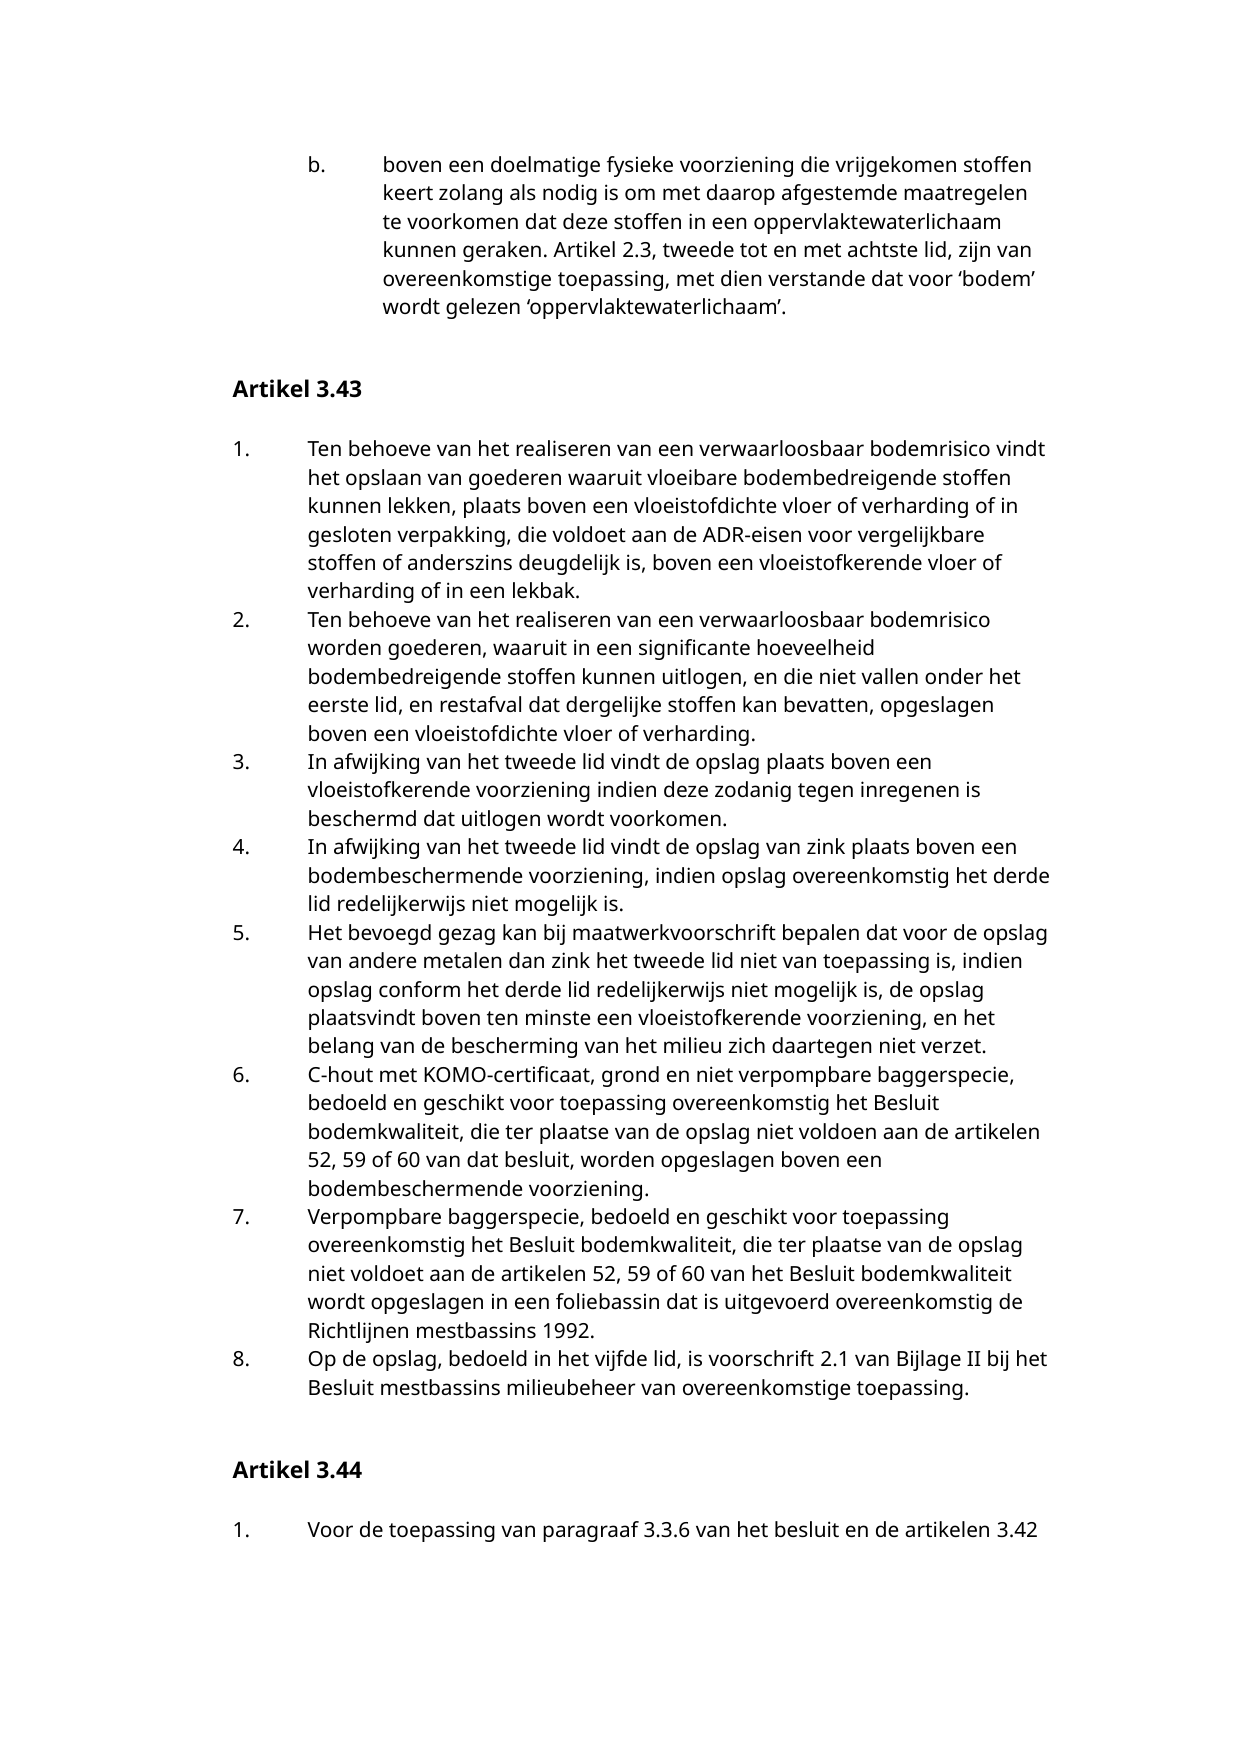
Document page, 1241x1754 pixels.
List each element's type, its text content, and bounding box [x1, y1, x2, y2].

list In afwijking van het tweede lid vindt de opslag van zink plaats boven een bodembeschermende voorziening, indien opslag overeenkomstig het derde lid redelijkerwijs niet mogelijk is. [232, 832, 1053, 918]
list boven een doelmatige fysieke voorziening die vrijgekomen stoffen keert zolang als nodig is om met daarop afgestemde maatregelen te voorkomen dat deze stoffen in een oppervlaktewaterlichaam kunnen geraken. Artikel 2.3, tweede tot en met achtste lid, zijn van overeenkomstige toepassing, met dien verstande dat voor ‘bodem’ wordt gelezen ‘oppervlaktewaterlichaam’. [307, 150, 1053, 321]
list C-hout met KOMO-certificaat, grond en niet verpompbare baggerspecie, bedoeld en geschikt voor toepassing overeenkomstig het Besluit bodemkwaliteit, die ter plaatse van de opslag niet voldoen aan de artikelen 52, 59 of 60 van dat besluit, worden opgeslagen boven een bodembeschermende voorziening. [232, 1060, 1053, 1202]
list Het bevoegd gezag kan bij maatwerkvoorschrift bepalen dat voor de opslag van andere metalen dan zink het tweede lid niet van toepassing is, indien opslag conform het derde lid redelijkerwijs niet mogelijk is, de opslag plaatsvindt boven ten minste een vloeistofkerende voorziening, en het belang van de bescherming van het milieu zich daartegen niet verzet. [232, 918, 1053, 1060]
subtitle Artikel 3.44 [232, 1454, 1053, 1485]
list In afwijking van het tweede lid vindt de opslag plaats boven een vloeistofkerende voorziening indien deze zodanig tegen inregenen is beschermd dat uitlogen wordt voorkomen. [232, 747, 1053, 832]
list Op de opslag, bedoeld in het vijfde lid, is voorschrift 2.1 van Bijlage II bij het Besluit mestbassins milieubeheer van overeenkomstige toepassing. [232, 1344, 1053, 1401]
list Ten behoeve van het realiseren van een verwaarloosbaar bodemrisico vindt het opslaan van goederen waaruit vloeibare bodembedreigende stoffen kunnen lekken, plaats boven een vloeistofdichte vloer of verharding of in gesloten verpakking, die voldoet aan de ADR-eisen voor vergelijkbare stoffen of anderszins deugdelijk is, boven een vloeistofkerende vloer of verharding of in een lekbak. [232, 434, 1053, 605]
list Voor de toepassing van paragraaf 3.3.6 van het besluit en de artikelen 3.42 [232, 1515, 1053, 1543]
subtitle Artikel 3.43 [232, 373, 1053, 404]
list Ten behoeve van het realiseren van een verwaarloosbaar bodemrisico worden goederen, waaruit in een significante hoeveelheid bodembedreigende stoffen kunnen uitlogen, en die niet vallen onder het eerste lid, en restafval dat dergelijke stoffen kan bevatten, opgeslagen boven een vloeistofdichte vloer of verharding. [232, 605, 1053, 747]
list Verpompbare baggerspecie, bedoeld en geschikt voor toepassing overeenkomstig het Besluit bodemkwaliteit, die ter plaatse van de opslag niet voldoet aan de artikelen 52, 59 of 60 van het Besluit bodemkwaliteit wordt opgeslagen in een foliebassin dat is uitgevoerd overeenkomstig de Richtlijnen mestbassins 1992. [232, 1202, 1053, 1344]
